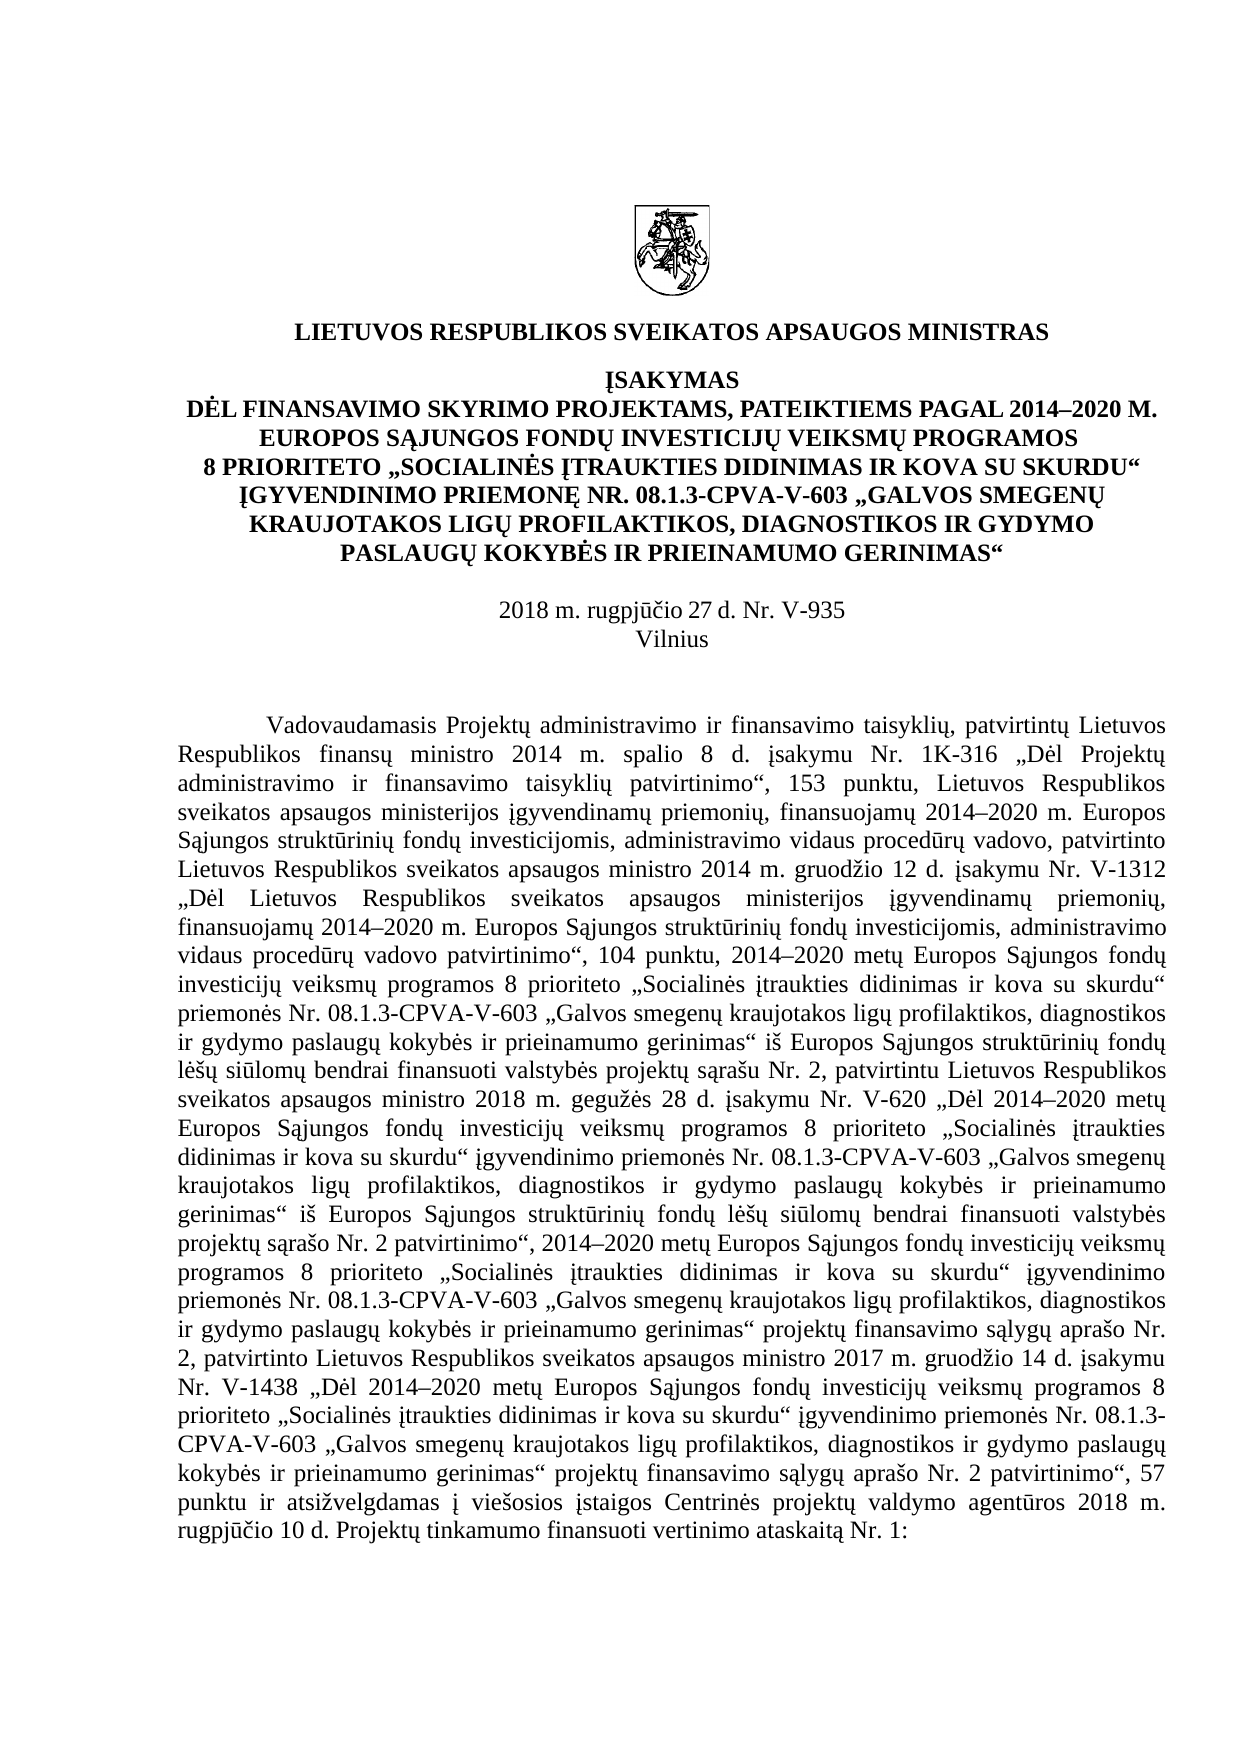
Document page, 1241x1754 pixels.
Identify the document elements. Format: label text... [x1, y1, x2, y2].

text Vadovaudamasis Projektų administravimo ir finansavimo taisyklių, patvirtintų Lietuvos Respublikos finansų ministro 2014 m. spalio 8 d. įsakymu Nr. 1K-316 „Dėl Projektų administravimo ir finansavimo taisyklių patvirtinimo“, 153 punktu, Lietuvos Respublikos sveikatos apsaugos ministerijos įgyvendinamų priemonių, finansuojamų 2014–2020 m. Europos Sąjungos struktūrinių fondų investicijomis, administravimo vidaus procedūrų vadovo, patvirtinto Lietuvos Respublikos sveikatos apsaugos ministro 2014 m. gruodžio 12 d. įsakymu Nr. V-1312 „Dėl Lietuvos Respublikos sveikatos apsaugos ministerijos įgyvendinamų priemonių, finansuojamų 2014–2020 m. Europos Sąjungos struktūrinių fondų investicijomis, administravimo vidaus procedūrų vadovo patvirtinimo“, 104 punktu, 2014–2020 metų Europos Sąjungos fondų investicijų veiksmų programos 8 prioriteto „Socialinės įtraukties didinimas ir kova su skurdu“ priemonės Nr. 08.1.3-CPVA-V-603 „Galvos smegenų kraujotakos ligų profilaktikos, diagnostikos ir gydymo paslaugų kokybės ir prieinamumo gerinimas“ iš Europos Sąjungos struktūrinių fondų lėšų siūlomų bendrai finansuoti valstybės projektų sąrašu Nr. 2, patvirtintu Lietuvos Respublikos sveikatos apsaugos ministro 2018 m. gegužės 28 d. įsakymu Nr. V-620 „Dėl 2014–2020 metų Europos Sąjungos fondų investicijų veiksmų programos 8 prioriteto „Socialinės įtraukties didinimas ir kova su skurdu“ įgyvendinimo priemonės Nr. 08.1.3-CPVA-V-603 „Galvos smegenų kraujotakos ligų profilaktikos, diagnostikos ir gydymo paslaugų kokybės ir prieinamumo gerinimas“ iš Europos Sąjungos struktūrinių fondų lėšų siūlomų bendrai finansuoti valstybės projektų sąrašo Nr. 2 patvirtinimo“, 2014–2020 metų Europos Sąjungos fondų investicijų veiksmų programos 8 prioriteto „Socialinės įtraukties didinimas ir kova su skurdu“ įgyvendinimo priemonės Nr. 08.1.3-CPVA-V-603 „Galvos smegenų kraujotakos ligų profilaktikos, diagnostikos ir gydymo paslaugų kokybės ir prieinamumo gerinimas“ projektų finansavimo sąlygų aprašo Nr. 2, patvirtinto Lietuvos Respublikos sveikatos apsaugos ministro 2017 m. gruodžio 14 d. įsakymu Nr. V-1438 „Dėl 2014–2020 metų Europos Sąjungos fondų investicijų veiksmų programos 8 prioriteto „Socialinės įtraukties didinimas ir kova su skurdu“ įgyvendinimo priemonės Nr. 08.1.3-CPVA-V-603 „Galvos smegenų kraujotakos ligų profilaktikos, diagnostikos ir gydymo paslaugų kokybės ir prieinamumo gerinimas“ projektų finansavimo sąlygų aprašo Nr. 2 patvirtinimo“, 57 punktu ir atsižvelgdamas į viešosios įstaigos Centrinės projektų valdymo agentūros 2018 m. rugpjūčio 10 d. Projektų tinkamumo finansuoti vertinimo ataskaitą Nr. 1: [177, 710, 1167, 1544]
text 2018 m. rugpjūčio 27 d. Nr. V-935 [177, 595, 1167, 624]
text DĖL FINANSAVIMO SKYRIMO PROJEKTAMS, PATEIKTIEMS PAGAL 2014–2020 M. EUROPOS SĄJUNGOS FONDŲ INVESTICIJŲ VEIKSMŲ PROGRAMOS 8 PRIORITETO „SOCIALINĖS ĮTRAUKTIES DIDINIMAS IR KOVA SU SKURDU“ ĮGYVENDINIMO PRIEMONĘ NR. 08.1.3-CPVA-V-603 „GALVOS SMEGENŲ KRAUJOTAKOS LIGŲ PROFILAKTIKOS, DIAGNOSTIKOS IR GYDYMO PASLAUGŲ KOKYBĖS IR PRIEINAMUMO GERINIMAS“ [177, 394, 1167, 567]
text Vilnius [177, 624, 1167, 653]
text LIETUVOS RESPUBLIKOS SVEIKATOS APSAUGOS MINISTRAS [177, 317, 1167, 346]
text ĮSAKYMAS [177, 365, 1167, 394]
